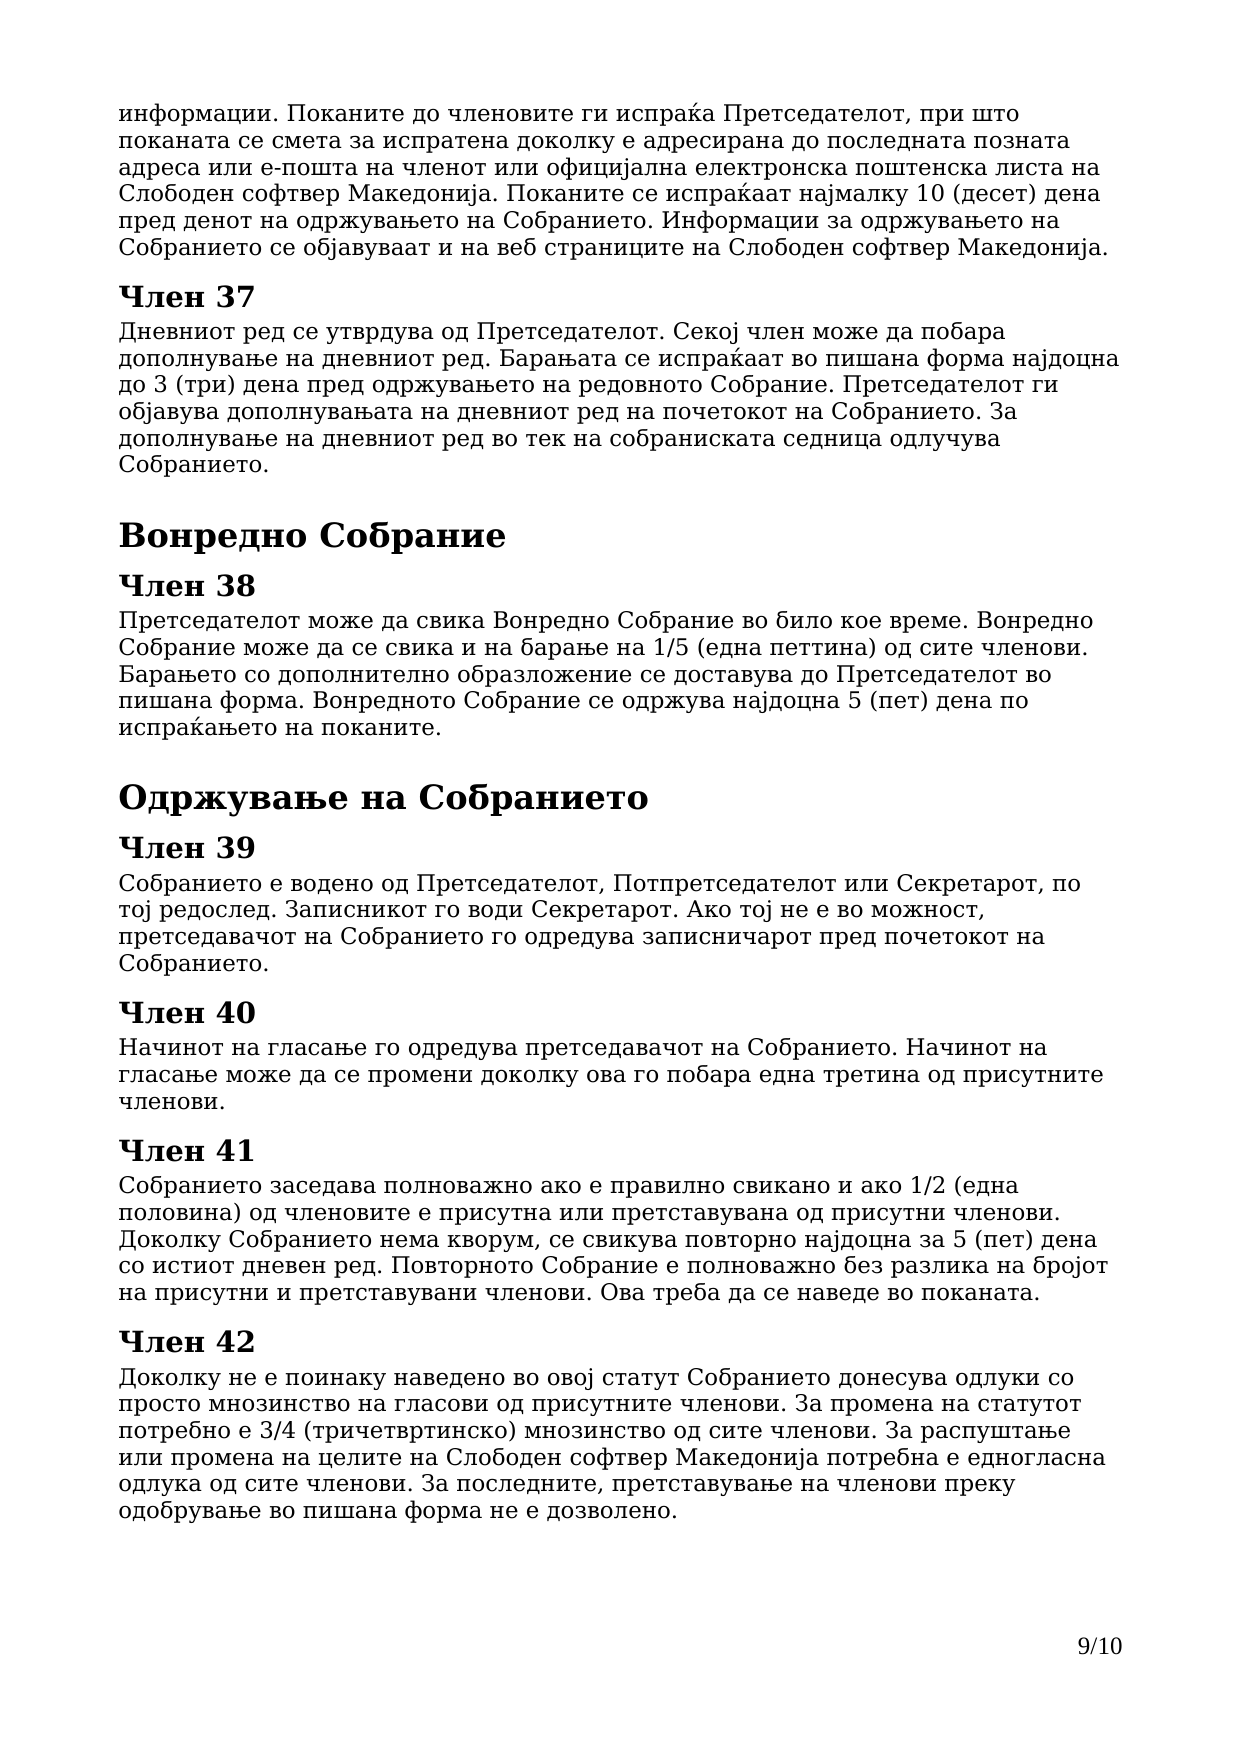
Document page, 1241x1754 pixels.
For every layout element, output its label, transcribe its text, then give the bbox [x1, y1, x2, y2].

subtitle Член 40 [118, 996, 1122, 1030]
subtitle Член 39 [118, 832, 1122, 866]
subtitle Одржување на Собранието [118, 778, 1098, 817]
text Начинот на гласање го одредува претседавачот на Собранието. Начинот на гласање може да се промени доколку ова го побара една третина од присутните членови. [118, 1034, 1122, 1114]
text Собранието заседава полноважно ако е правилно свикано и ако 1/2 (една половина) од членовите е присутна или претставувана од присутни членови. Доколку Собранието нема кворум, се свикува повторно најдоцна за 5 (пет) дена со истиот дневен ред. Повторното Собрание е полноважно без разлика на бројот на присутни и претставувани членови. Ова треба да се наведе во поканата. [118, 1172, 1122, 1306]
subtitle Член 42 [118, 1325, 1122, 1359]
text Собранието е водено од Претседателот, Потпретседателот или Секретарот, по тој редослед. Записникот го води Секретарот. Ако тој не е во можност, претседавачот на Собранието го одредува записничарот пред почетокот на Собранието. [118, 870, 1122, 977]
text Претседателот може да свика Вонредно Собрание во било кое време. Вонредно Собрание може да се свика и на барање на 1/5 (една петтина) од сите членови. Барањето со дополнително образложение се доставува до Претседателот во пишана форма. Вонредното Собрание се одржува најдоцна 5 (пет) дена по испраќањето на поканите. [118, 607, 1122, 741]
subtitle Член 37 [118, 280, 1122, 314]
subtitle Вонредно Собрание [118, 516, 1098, 555]
text Доколку не е поинаку наведено во овој статут Собранието донесува одлуки со просто мнозинство на гласови од присутните членови. За промена на статутот потребно е 3/4 (тричетвртинско) мнозинство од сите членови. За распуштање или промена на целите на Слободен софтвер Македонија потребна е едногласна одлука од сите членови. За последните, претставување на членови преку одобрување во пишана форма не е дозволено. [118, 1364, 1122, 1524]
subtitle Член 38 [118, 569, 1122, 603]
text Дневниот ред се утврдува од Претседателот. Секој член може да побара дополнување на дневниот ред. Барањата се испраќаат во пишана форма најдоцна до 3 (три) дена пред одржувањето на редовното Собрание. Претседателот ги објавува дополнувањата на дневниот ред на почетокот на Собранието. За дополнување на дневниот ред во тек на собраниската седница одлучува Собранието. [118, 318, 1122, 478]
subtitle Член 41 [118, 1134, 1122, 1168]
text информации. Поканите до членовите ги испраќа Претседателот, при што поканата се смета за испратена доколку е адресирана до последната позната адреса или е-пошта на членот или официјална електронска поштенска листа на Слободен софтвер Македонија. Поканите се испраќаат најмалку 10 (десет) дена пред денот на одржувањето на Собранието. Информации за одржувањето на Собранието се објавуваат и на веб страниците на Слободен софтвер Македонија. [118, 100, 1122, 260]
